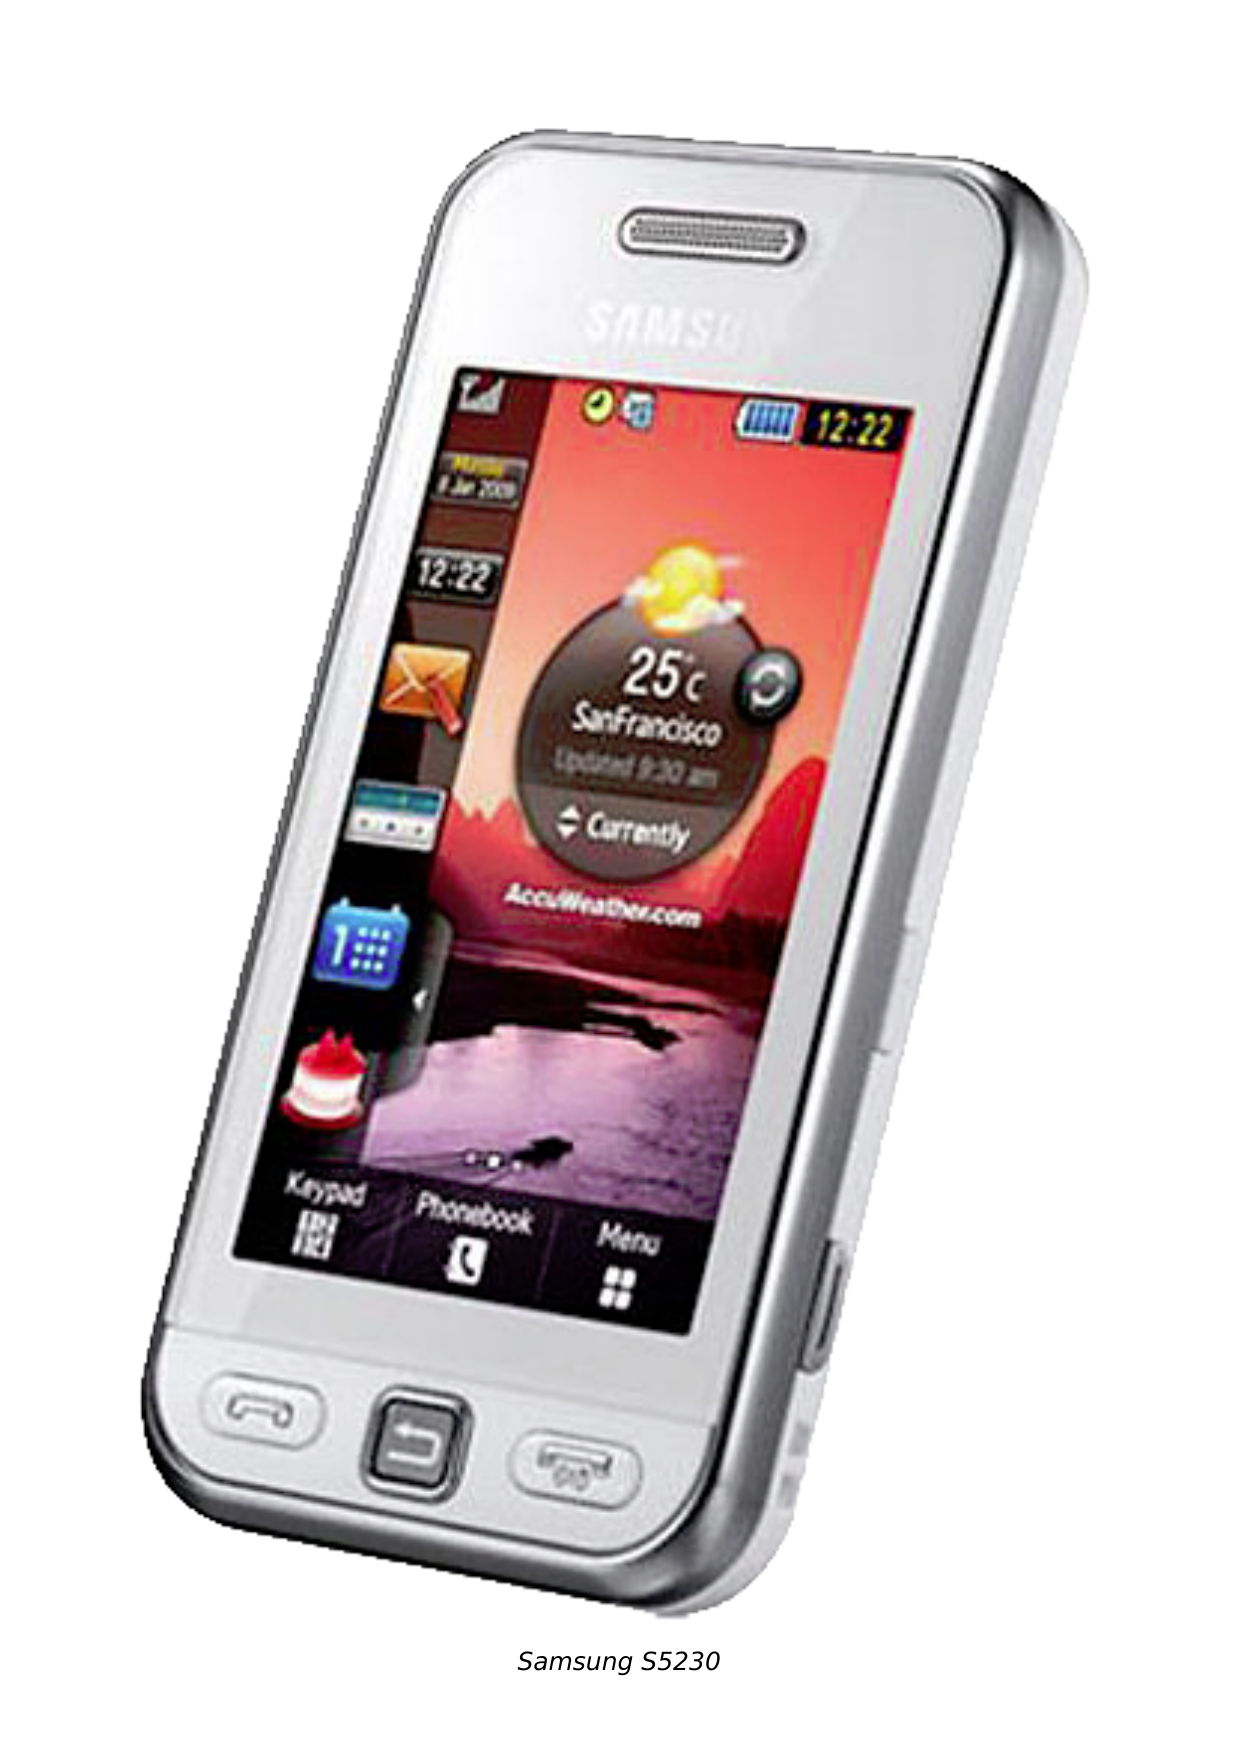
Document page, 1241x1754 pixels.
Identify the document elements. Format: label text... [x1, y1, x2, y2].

text Samsung S5230 [118, 1647, 1122, 1676]
picture [118, 118, 1123, 1647]
